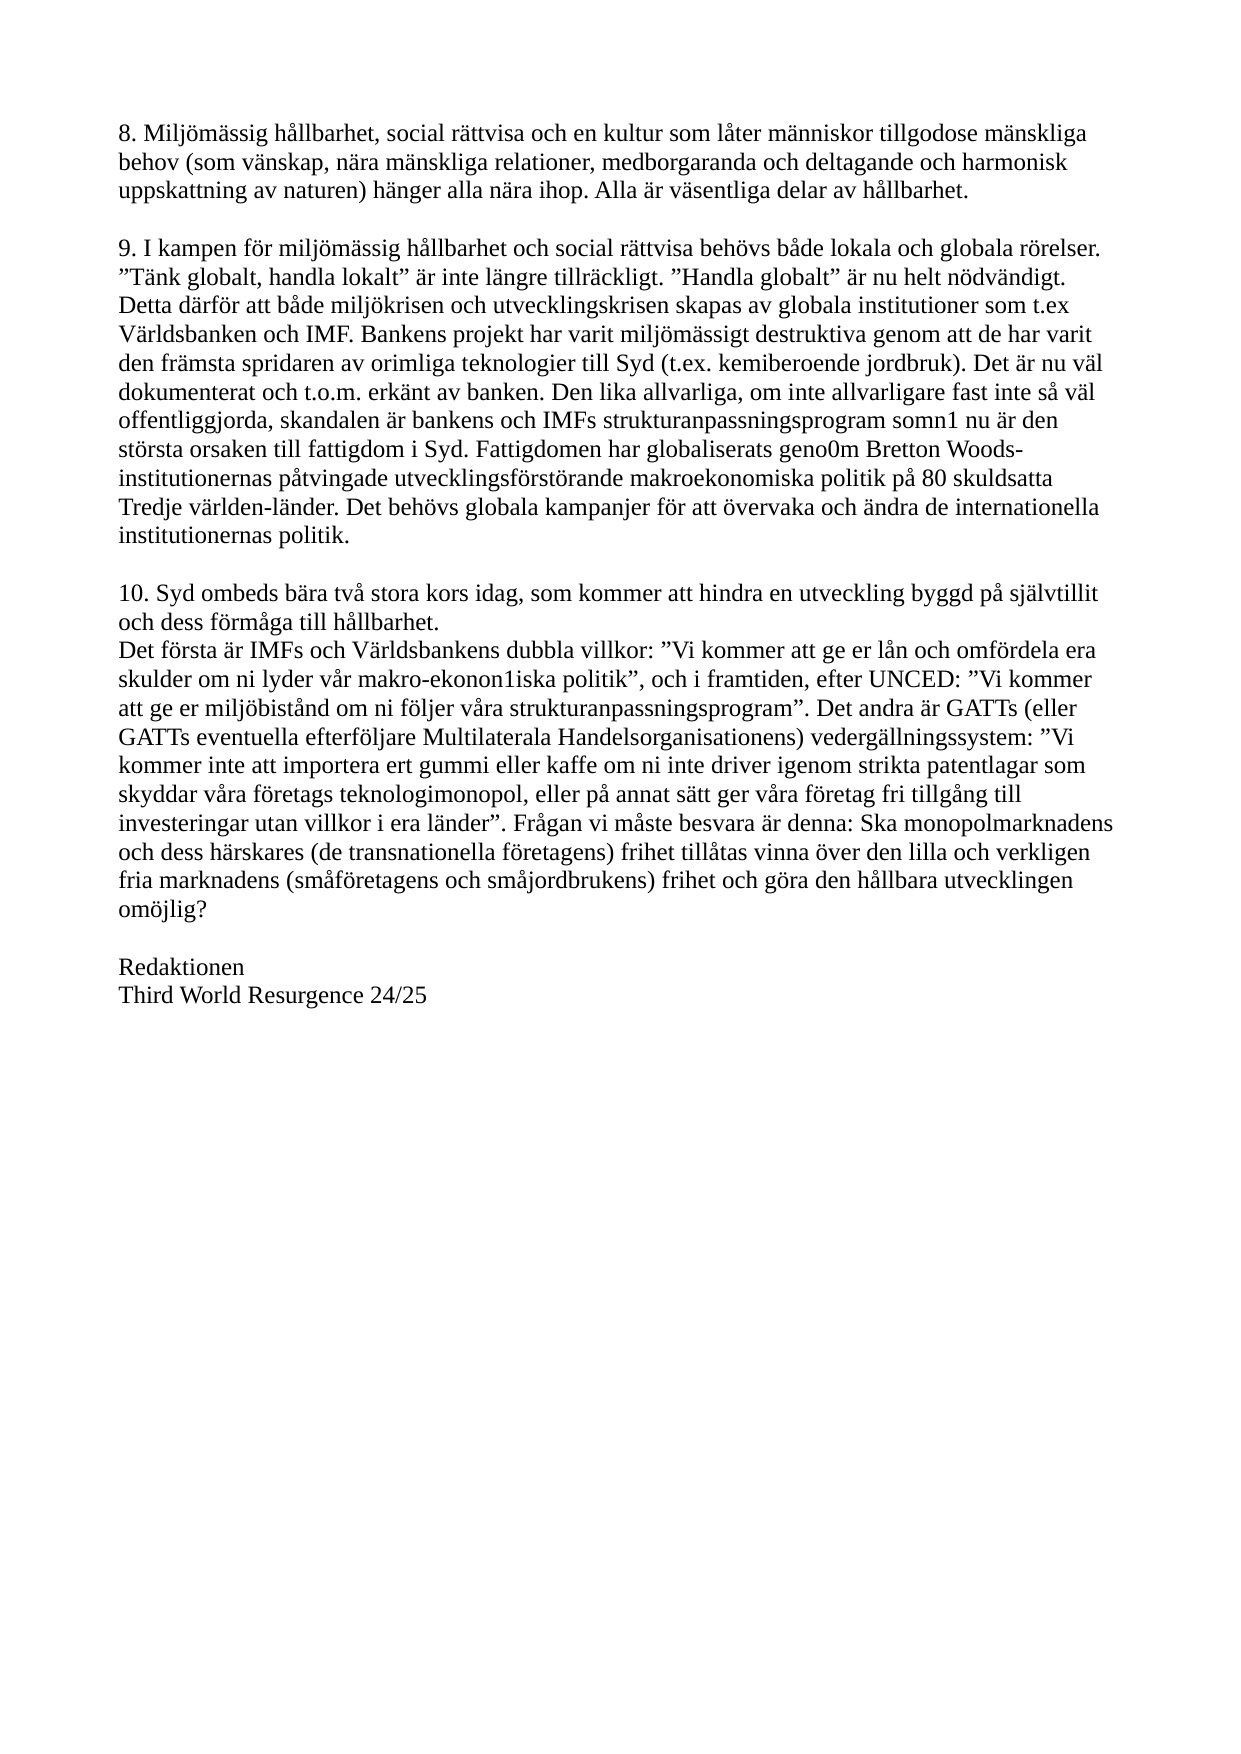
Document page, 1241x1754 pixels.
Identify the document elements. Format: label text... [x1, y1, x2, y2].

text Det första är IMFs och Världsbankens dubbla villkor: ”Vi kommer att ge er lån och omfördela era skulder om ni lyder vår makro-ekonon1iska politik”, och i framtiden, efter UNCED: ”Vi kommer att ge er miljöbistånd om ni följer våra strukturanpassningsprogram”. Det andra är GATTs (eller GATTs eventuella efterföljare Multilaterala Handelsorganisationens) vedergällningssystem: ”Vi kommer inte att importera ert gummi eller kaffe om ni inte driver igenom strikta patentlagar som skyddar våra företags teknologimonopol, eller på annat sätt ger våra företag fri tillgång till investeringar utan villkor i era länder”. Frågan vi måste besvara är denna: Ska monopolmarknadens och dess härskares (de transnationella företagens) frihet tillåtas vinna över den lilla och verkligen fria marknadens (småföretagens och småjordbrukens) frihet och göra den hållbara utvecklingen omöjlig? [118, 636, 1122, 923]
text ”Tänk globalt, handla lokalt” är inte längre tillräckligt. ”Handla globalt” är nu helt nödvändigt. Detta därför att både miljökrisen och utvecklingskrisen skapas av globala institutioner som t.ex Världsbanken och IMF. Bankens projekt har varit miljömässigt destruktiva genom att de har varit den främsta spridaren av orimliga teknologier till Syd (t.ex. kemiberoende jordbruk). Det är nu väl dokumenterat och t.o.m. erkänt av banken. Den lika allvarliga, om inte allvarligare fast inte så väl offentliggjorda, skandalen är bankens och IMFs strukturanpassningsprogram somn1 nu är den största orsaken till fattigdom i Syd. Fattigdomen har globaliserats geno0m Bretton Woods-institutionernas påtvingade utvecklingsförstörande makroekonomiska politik på 80 skuldsatta Tredje världen-länder. Det behövs globala kampanjer för att övervaka och ändra de internationella institutionernas politik. [118, 262, 1122, 549]
text Redaktionen [118, 952, 1122, 981]
text Third World Resurgence 24/25 [118, 981, 1122, 1009]
text 9. I kampen för miljömässig hållbarhet och social rättvisa behövs både lokala och globala rörelser. [118, 233, 1122, 262]
text 10. Syd ombeds bära två stora kors idag, som kommer att hindra en utveckling byggd på självtillit och dess förmåga till hållbarhet. [118, 578, 1122, 636]
text 8. Miljömässig hållbarhet, social rättvisa och en kultur som låter människor tillgodose mänskliga behov (som vänskap, nära mänskliga relationer, medborgaranda och deltagande och harmonisk uppskattning av naturen) hänger alla nära ihop. Alla är väsentliga delar av hållbarhet. [118, 118, 1122, 204]
